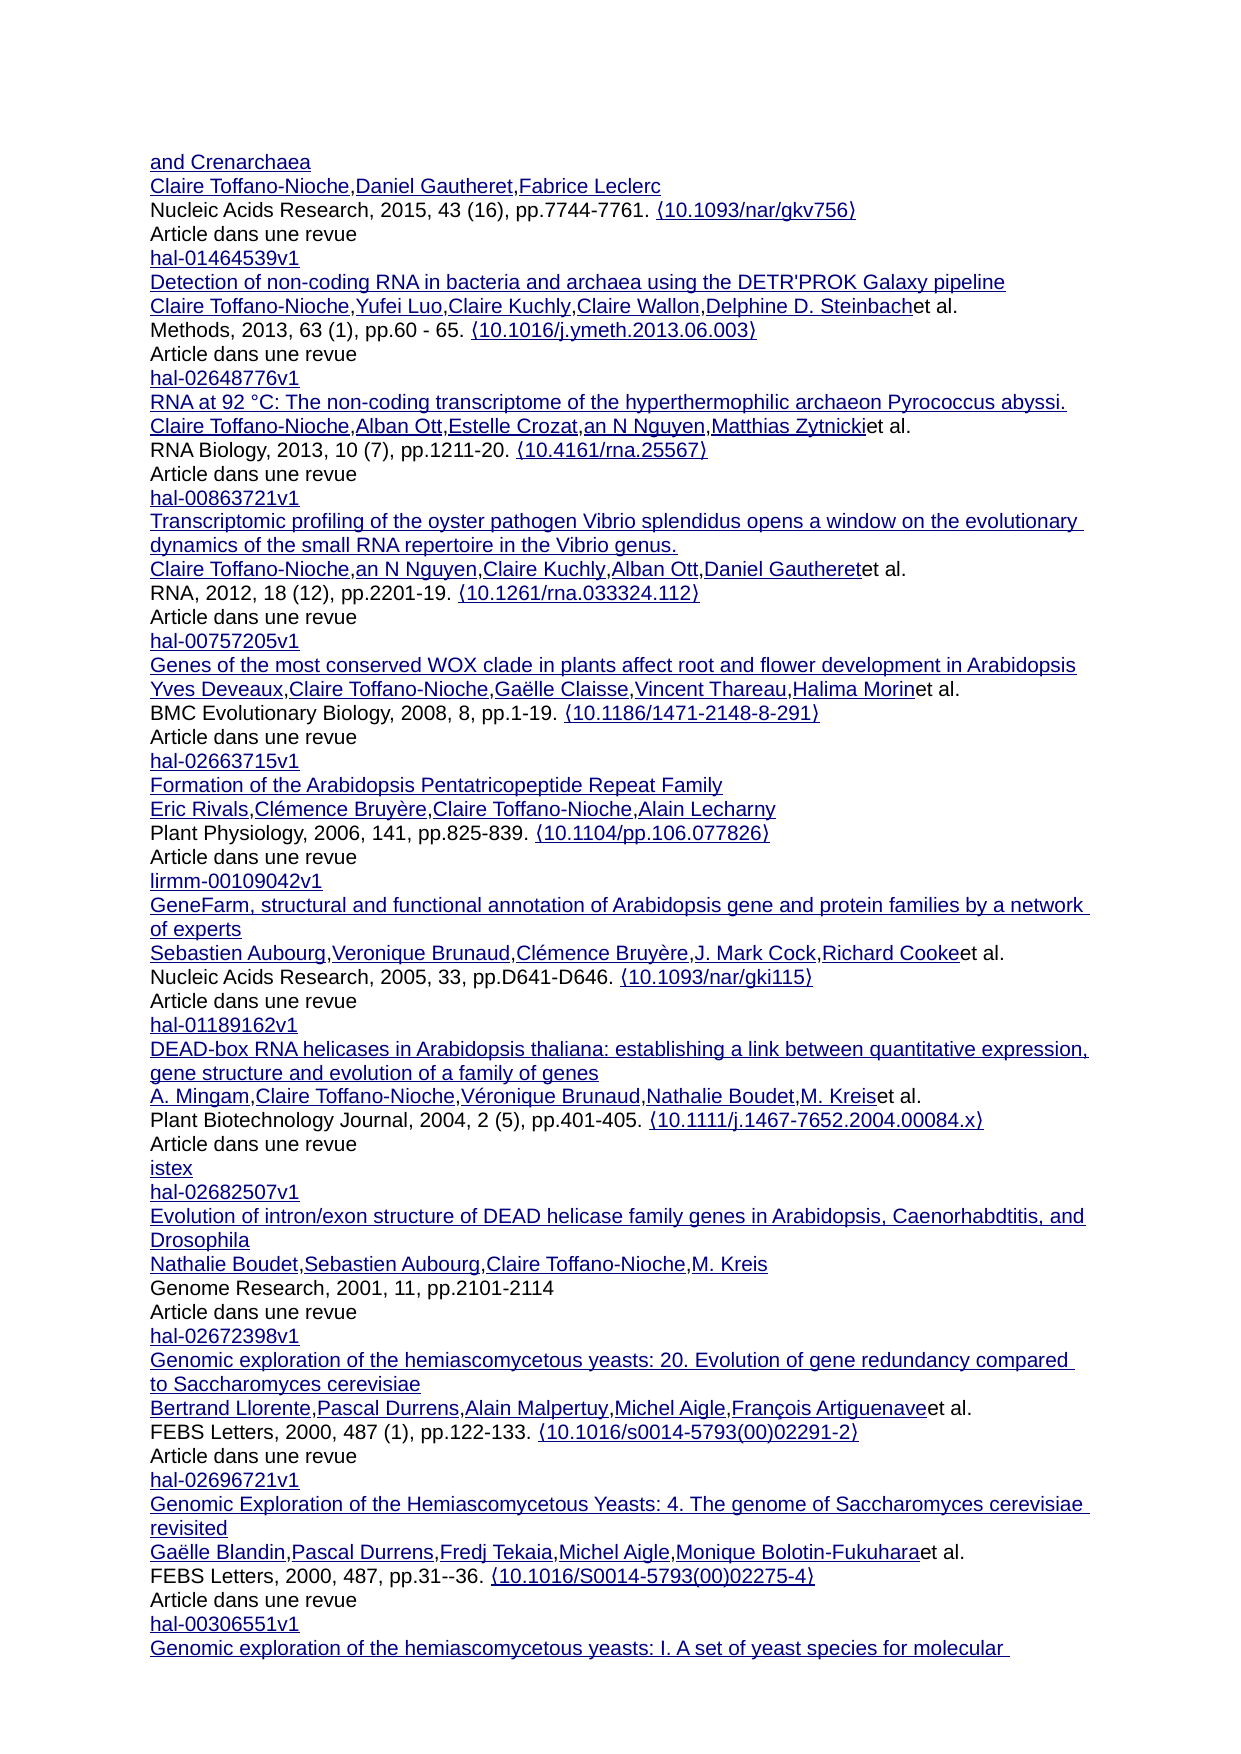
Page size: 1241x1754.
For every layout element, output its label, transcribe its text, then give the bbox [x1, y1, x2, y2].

table_cell revisited Gaëlle Blandin,Pascal Durrens,Fredj Tekaia,Michel Aigle,Monique Bolotin-Fukuharaet al. FEBS Letters, 2000, 487, pp.31--36. ⟨10.1016/S0014-5793(00)02275-4⟩ Article dans une revue hal-00306551v1 [150, 1514, 1090, 1635]
table_cell Genomic Exploration of the Hemiascomycetous Yeasts: 4. The genome of Saccharomyces cerevisiae [150, 1492, 1090, 1513]
table_cell Detection of non-coding RNA in bacteria and archaea using the DETR'PROK Galaxy pipeline Claire Toffano-Nioche,Yufei Luo,Claire Kuchly,Claire Wallon,Delphine D. Steinbachet al. Methods, 2013, 63 (1), pp.60 - 65. ⟨10.1016/j.ymeth.2013.06.003⟩ Article dans une revue hal-02648776v1 [150, 270, 1090, 389]
table_cell of experts Sebastien Aubourg,Veronique Brunaud,Clémence Bruyère,J. Mark Cock,Richard Cookeet al. Nucleic Acids Research, 2005, 33, pp.D641-D646. ⟨10.1093/nar/gki115⟩ Article dans une revue hal-01189162v1 [150, 915, 1090, 1036]
table_cell GeneFarm, structural and functional annotation of Arabidopsis gene and protein families by a network [150, 893, 1090, 914]
table_cell Genomic exploration of the hemiascomycetous yeasts: 20. Evolution of gene redundancy compared to Saccharomyces cerevisiae Bertrand Llorente,Pascal Durrens,Alain Malpertuy,Michel Aigle,François Artiguenaveet al. FEBS Letters, 2000, 487 (1), pp.122-133. ⟨10.1016/s0014-5793(00)02291-2⟩ Article dans une revue hal-02696721v1 [150, 1348, 1090, 1492]
table_cell Genomic exploration of the hemiascomycetous yeasts: I. A set of yeast species for molecular [150, 1635, 1090, 1659]
table_cell DEAD-box RNA helicases in Arabidopsis thaliana: establishing a link between quantitative expression, gene structure and evolution of a family of genes A. Mingam,Claire Toffano-Nioche,Véronique Brunaud,Nathalie Boudet,M. Kreiset al. Plant Biotechnology Journal, 2004, 2 (5), pp.401-405. ⟨10.1111/j.1467-7652.2004.00084.x⟩ Article dans une revue istex hal-02682507v1 [150, 1036, 1090, 1204]
table_cell Formation of the Arabidopsis Pentatricopeptide Repeat Family Eric Rivals,Clémence Bruyère,Claire Toffano-Nioche,Alain Lecharny Plant Physiology, 2006, 141, pp.825-839. ⟨10.1104/pp.106.077826⟩ Article dans une revue lirmm-00109042v1 [150, 773, 1090, 893]
table_cell Evolution of intron/exon structure of DEAD helicase family genes in Arabidopsis, Caenorhabdtitis, and Drosophila Nathalie Boudet,Sebastien Aubourg,Claire Toffano-Nioche,M. Kreis Genome Research, 2001, 11, pp.2101-2114 Article dans une revue hal-02672398v1 [150, 1204, 1090, 1348]
table_cell Transcriptomic profiling of the oyster pathogen Vibrio splendidus opens a window on the evolutionary dynamics of the small RNA repertoire in the Vibrio genus. Claire Toffano-Nioche,an N Nguyen,Claire Kuchly,Alban Ott,Daniel Gautheretet al. RNA, 2012, 18 (12), pp.2201-19. ⟨10.1261/rna.033324.112⟩ Article dans une revue hal-00757205v1 [150, 509, 1090, 653]
table_cell Genes of the most conserved WOX clade in plants affect root and flower development in Arabidopsis Yves Deveaux,Claire Toffano-Nioche,Gaëlle Claisse,Vincent Thareau,Halima Morinet al. BMC Evolutionary Biology, 2008, 8, pp.1-19. ⟨10.1186/1471-2148-8-291⟩ Article dans une revue hal-02663715v1 [150, 653, 1090, 773]
table_cell RNA at 92 °C: The non-coding transcriptome of the hyperthermophilic archaeon Pyrococcus abyssi. Claire Toffano-Nioche,Alban Ott,Estelle Crozat,an N Nguyen,Matthias Zytnickiet al. RNA Biology, 2013, 10 (7), pp.1211-20. ⟨10.4161/rna.25567⟩ Article dans une revue hal-00863721v1 [150, 390, 1090, 509]
table_cell and Crenarchaea Claire Toffano-Nioche,Daniel Gautheret,Fabrice Leclerc Nucleic Acids Research, 2015, 43 (16), pp.7744-7761. ⟨10.1093/nar/gkv756⟩ Article dans une revue hal-01464539v1 [150, 150, 1090, 270]
